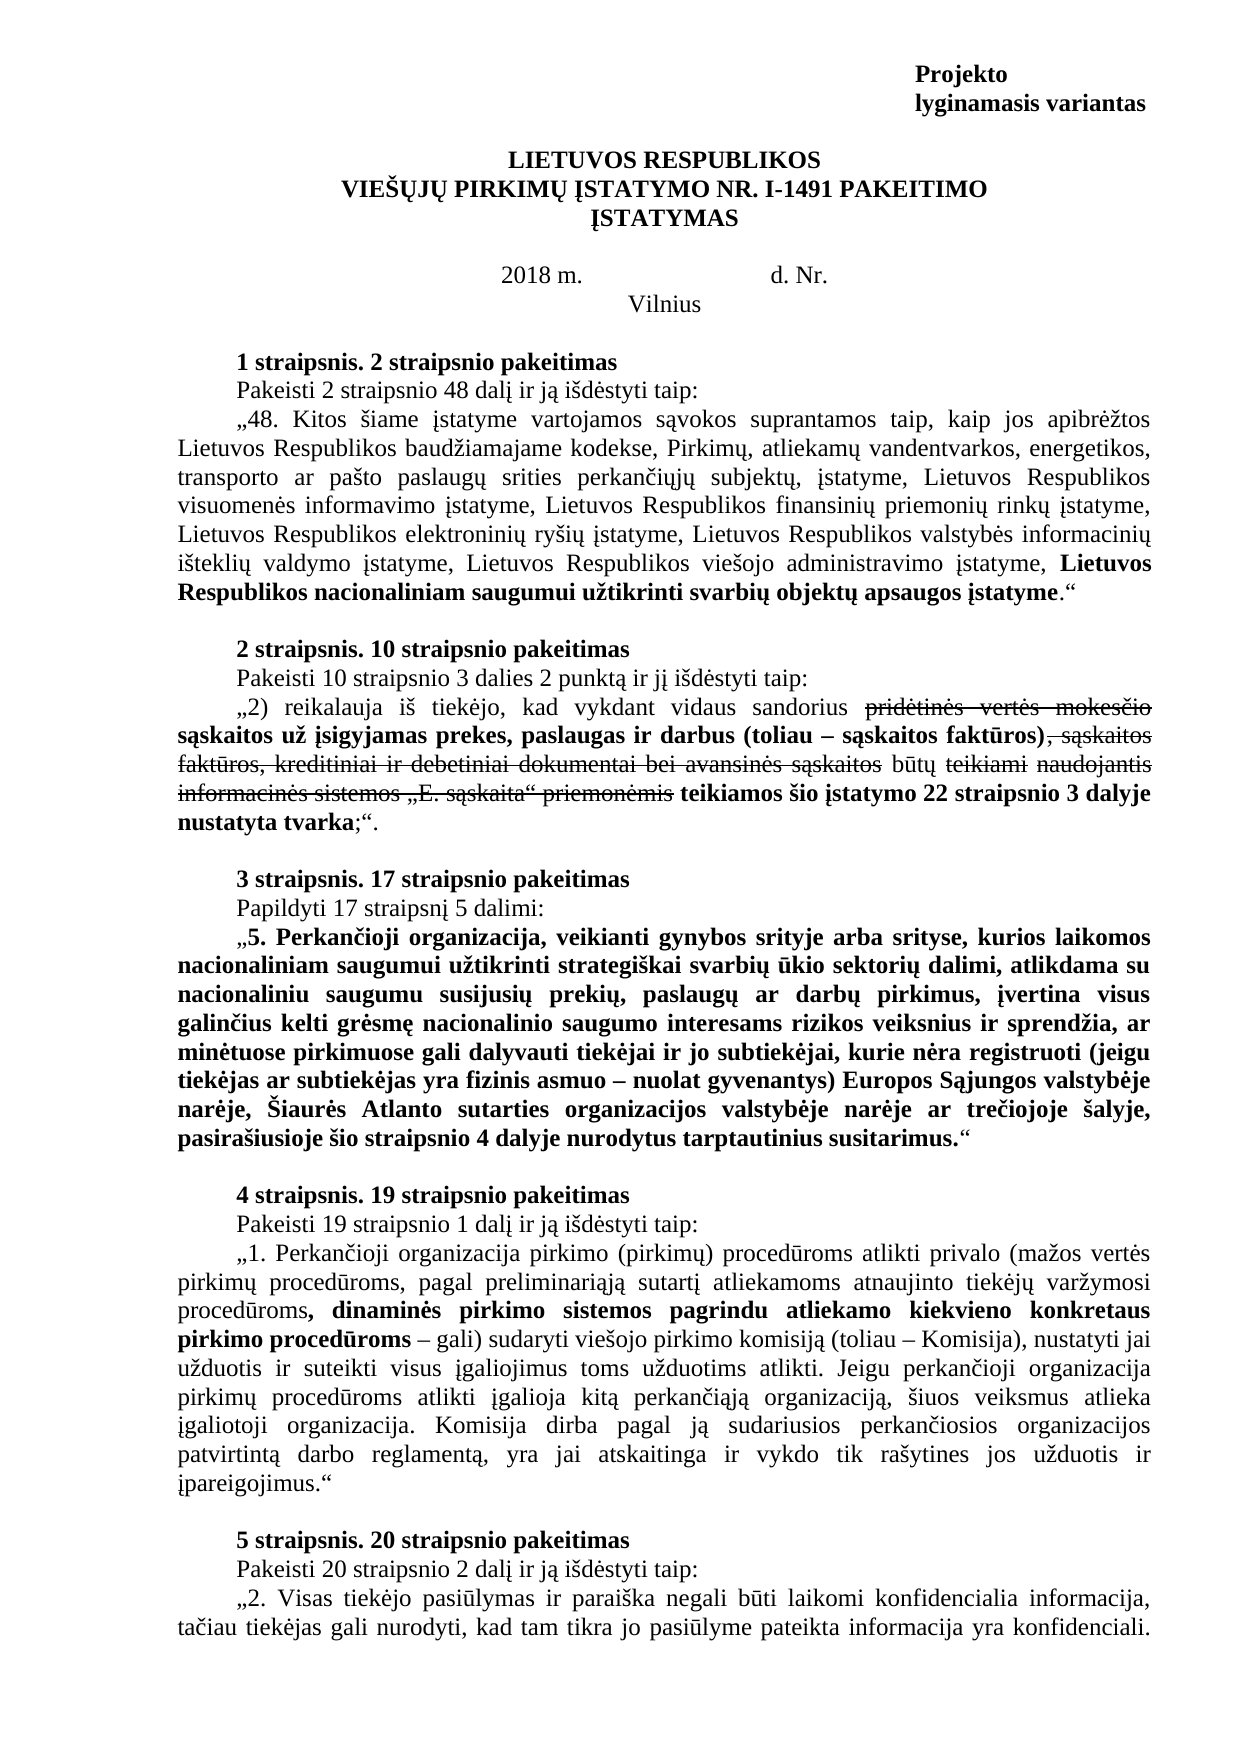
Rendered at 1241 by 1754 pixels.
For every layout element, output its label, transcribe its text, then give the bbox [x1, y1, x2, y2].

text Pakeisti 2 straipsnio 48 dalį ir ją išdėstyti taip: [177, 375, 1152, 404]
text „1. Perkančioji organizacija pirkimo (pirkimų) procedūroms atlikti privalo (mažos vertės pirkimų procedūroms, pagal preliminariąją sutartį atliekamoms atnaujinto tiekėjų varžymosi procedūroms, dinaminės pirkimo sistemos pagrindu atliekamo kiekvieno konkretaus pirkimo procedūroms – gali) sudaryti viešojo pirkimo komisiją (toliau – Komisija), nustatyti jai užduotis ir suteikti visus įgaliojimus toms užduotims atlikti. Jeigu perkančioji organizacija pirkimų procedūroms atlikti įgalioja kitą perkančiąją organizaciją, šiuos veiksmus atlieka įgaliotoji organizacija. Komisija dirba pagal ją sudariusios perkančiosios organizacijos patvirtintą darbo reglamentą, yra jai atskaitinga ir vykdo tik rašytines jos užduotis ir įpareigojimus.“ [177, 1238, 1152, 1497]
text „2) reikalauja iš tiekėjo, kad vykdant vidaus sandorius pridėtinės vertės mokesčio sąskaitos už įsigyjamas prekes, paslaugas ir darbus (toliau – sąskaitos faktūros), sąskaitos faktūros, kreditiniai ir debetiniai dokumentai bei avansinės sąskaitos būtų teikiami naudojantis informacinės sistemos „E. sąskaita“ priemonėmis teikiamos šio įstatymo 22 straipsnio 3 dalyje nustatyta tvarka;“. [177, 692, 1152, 835]
text Papildyti 17 straipsnį 5 dalimi: [177, 893, 1152, 922]
text VIEŠŲJŲ PIRKIMŲ ĮSTATYMO NR. I-1491 PAKEITIMO [177, 174, 1152, 203]
text Projekto [717, 59, 1152, 88]
text „48. Kitos šiame įstatyme vartojamos sąvokos suprantamos taip, kaip jos apibrėžtos Lietuvos Respublikos baudžiamajame kodekse, Pirkimų, atliekamų vandentvarkos, energetikos, transporto ar pašto paslaugų srities perkančiųjų subjektų, įstatyme, Lietuvos Respublikos visuomenės informavimo įstatyme, Lietuvos Respublikos finansinių priemonių rinkų įstatyme, Lietuvos Respublikos elektroninių ryšių įstatyme, Lietuvos Respublikos valstybės informacinių išteklių valdymo įstatyme, Lietuvos Respublikos viešojo administravimo įstatyme, Lietuvos Respublikos nacionaliniam saugumui užtikrinti svarbių objektų apsaugos įstatyme.“ [177, 404, 1152, 605]
text 2 straipsnis. 10 straipsnio pakeitimas [177, 634, 1152, 663]
text 2018 m. d. Nr. [177, 260, 1152, 289]
text lyginamasis variantas [792, 88, 1152, 117]
text 5 straipsnis. 20 straipsnio pakeitimas [177, 1525, 1152, 1554]
text 3 straipsnis. 17 straipsnio pakeitimas [177, 864, 1152, 893]
text „2. Visas tiekėjo pasiūlymas ir paraiška negali būti laikomi konfidencialia informacija, tačiau tiekėjas gali nurodyti, kad tam tikra jo pasiūlyme pateikta informacija yra konfidenciali. [177, 1583, 1152, 1640]
text 4 straipsnis. 19 straipsnio pakeitimas [177, 1180, 1152, 1209]
text Pakeisti 19 straipsnio 1 dalį ir ją išdėstyti taip: [177, 1209, 1152, 1238]
text 1 straipsnis. 2 straipsnio pakeitimas [177, 347, 1152, 375]
text Vilnius [177, 289, 1152, 318]
text „5. Perkančioji organizacija, veikianti gynybos srityje arba srityse, kurios laikomos nacionaliniam saugumui užtikrinti strategiškai svarbių ūkio sektorių dalimi, atlikdama su nacionaliniu saugumu susijusių prekių, paslaugų ar darbų pirkimus, įvertina visus galinčius kelti grėsmę nacionalinio saugumo interesams rizikos veiksnius ir sprendžia, ar minėtuose pirkimuose gali dalyvauti tiekėjai ir jo subtiekėjai, kurie nėra registruoti (jeigu tiekėjas ar subtiekėjas yra fizinis asmuo – nuolat gyvenantys) Europos Sąjungos valstybėje narėje, Šiaurės Atlanto sutarties organizacijos valstybėje narėje ar trečiojoje šalyje, pasirašiusioje šio straipsnio 4 dalyje nurodytus tarptautinius susitarimus.“ [177, 922, 1152, 1152]
text ĮSTATYMAS [177, 203, 1152, 232]
text Pakeisti 10 straipsnio 3 dalies 2 punktą ir jį išdėstyti taip: [177, 663, 1152, 692]
text Pakeisti 20 straipsnio 2 dalį ir ją išdėstyti taip: [177, 1554, 1152, 1583]
text LIETUVOS RESPUBLIKOS [177, 145, 1152, 174]
